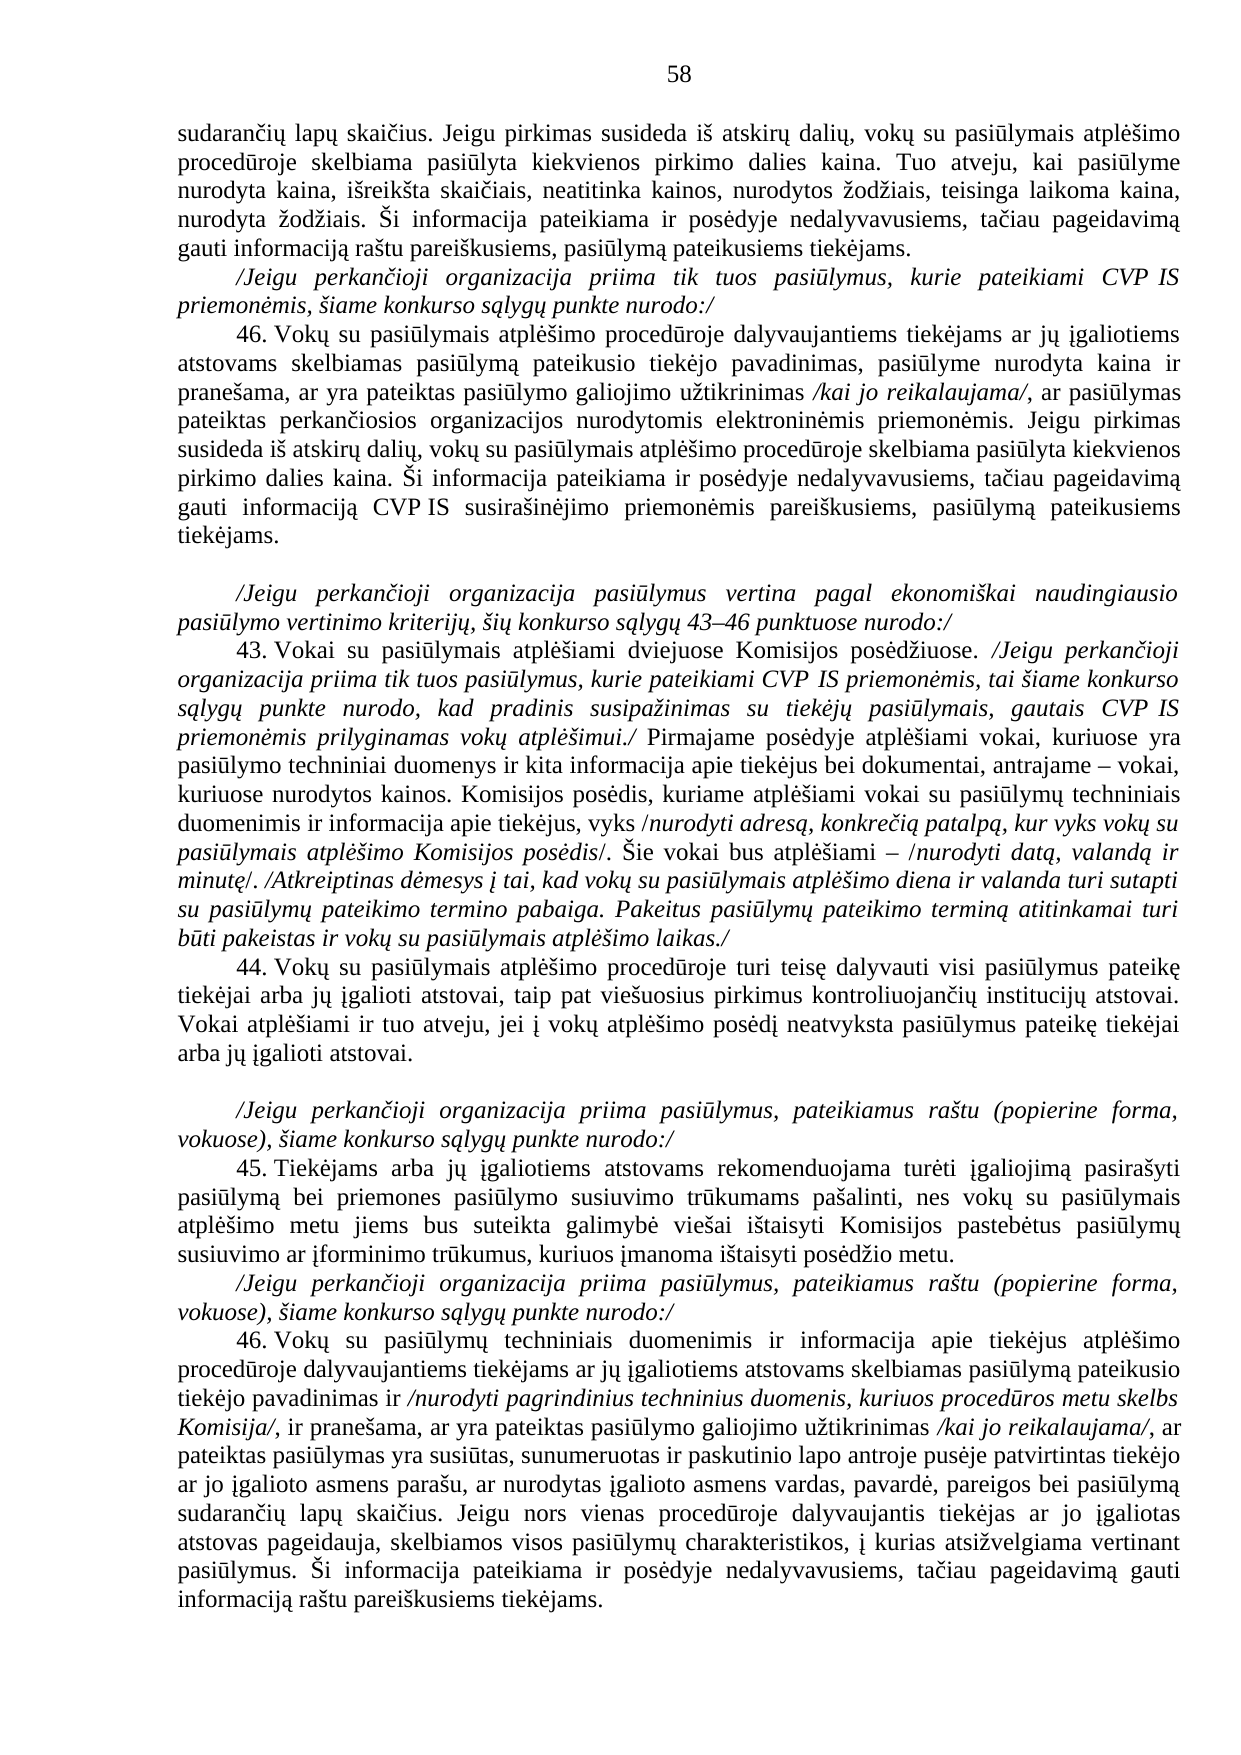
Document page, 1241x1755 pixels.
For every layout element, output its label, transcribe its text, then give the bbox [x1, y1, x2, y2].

text /Jeigu perkančioji organizacija pasiūlymus vertina pagal ekonomiškai naudingiausio pasiūlymo vertinimo kriterijų, šių konkurso sąlygų 43–46 punktuose nurodo:/ [177, 578, 1181, 636]
text 43. Vokai su pasiūlymais atplėšiami dviejuose Komisijos posėdžiuose. /Jeigu perkančioji organizacija priima tik tuos pasiūlymus, kurie pateikiami CVP IS priemonėmis, tai šiame konkurso sąlygų punkte nurodo, kad pradinis susipažinimas su tiekėjų pasiūlymais, gautais CVP IS priemonėmis prilyginamas vokų atplėšimui./ Pirmajame posėdyje atplėšiami vokai, kuriuose yra pasiūlymo techniniai duomenys ir kita informacija apie tiekėjus bei dokumentai, antrajame – vokai, kuriuose nurodytos kainos. Komisijos posėdis, kuriame atplėšiami vokai su pasiūlymų techniniais duomenimis ir informacija apie tiekėjus, vyks /nurodyti adresą, konkrečią patalpą, kur vyks vokų su pasiūlymais atplėšimo Komisijos posėdis/. Šie vokai bus atplėšiami – /nurodyti datą, valandą ir minutę/. /Atkreiptinas dėmesys į tai, kad vokų su pasiūlymais atplėšimo diena ir valanda turi sutapti su pasiūlymų pateikimo termino pabaiga. Pakeitus pasiūlymų pateikimo terminą atitinkamai turi būti pakeistas ir vokų su pasiūlymais atplėšimo laikas./ [177, 636, 1181, 952]
text /Jeigu perkančioji organizacija priima pasiūlymus, pateikiamus raštu (popierine forma, vokuose), šiame konkurso sąlygų punkte nurodo:/ [177, 1096, 1181, 1153]
text 45. Tiekėjams arba jų įgaliotiems atstovams rekomenduojama turėti įgaliojimą pasirašyti pasiūlymą bei priemones pasiūlymo susiuvimo trūkumams pašalinti, nes vokų su pasiūlymais atplėšimo metu jiems bus suteikta galimybė viešai ištaisyti Komisijos pastebėtus pasiūlymų susiuvimo ar įforminimo trūkumus, kuriuos įmanoma ištaisyti posėdžio metu. [177, 1153, 1181, 1268]
text /Jeigu perkančioji organizacija priima tik tuos pasiūlymus, kurie pateikiami CVP IS priemonėmis, šiame konkurso sąlygų punkte nurodo:/ [177, 262, 1181, 319]
text 44. Vokų su pasiūlymais atplėšimo procedūroje turi teisę dalyvauti visi pasiūlymus pateikę tiekėjai arba jų įgalioti atstovai, taip pat viešuosius pirkimus kontroliuojančių institucijų atstovai. Vokai atplėšiami ir tuo atveju, jei į vokų atplėšimo posėdį neatvyksta pasiūlymus pateikę tiekėjai arba jų įgalioti atstovai. [177, 952, 1181, 1067]
text 46. Vokų su pasiūlymų techniniais duomenimis ir informacija apie tiekėjus atplėšimo procedūroje dalyvaujantiems tiekėjams ar jų įgaliotiems atstovams skelbiamas pasiūlymą pateikusio tiekėjo pavadinimas ir /nurodyti pagrindinius techninius duomenis, kuriuos procedūros metu skelbs Komisija/, ir pranešama, ar yra pateiktas pasiūlymo galiojimo užtikrinimas /kai jo reikalaujama/, ar pateiktas pasiūlymas yra susiūtas, sunumeruotas ir paskutinio lapo antroje pusėje patvirtintas tiekėjo ar jo įgalioto asmens parašu, ar nurodytas įgalioto asmens vardas, pavardė, pareigos bei pasiūlymą sudarančių lapų skaičius. Jeigu nors vienas procedūroje dalyvaujantis tiekėjas ar jo įgaliotas atstovas pageidauja, skelbiamos visos pasiūlymų charakteristikos, į kurias atsižvelgiama vertinant pasiūlymus. Ši informacija pateikiama ir posėdyje nedalyvavusiems, tačiau pageidavimą gauti informaciją raštu pareiškusiems tiekėjams. [177, 1326, 1181, 1613]
text 46. Vokų su pasiūlymais atplėšimo procedūroje dalyvaujantiems tiekėjams ar jų įgaliotiems atstovams skelbiamas pasiūlymą pateikusio tiekėjo pavadinimas, pasiūlyme nurodyta kaina ir pranešama, ar yra pateiktas pasiūlymo galiojimo užtikrinimas /kai jo reikalaujama/, ar pasiūlymas pateiktas perkančiosios organizacijos nurodytomis elektroninėmis priemonėmis. Jeigu pirkimas susideda iš atskirų dalių, vokų su pasiūlymais atplėšimo procedūroje skelbiama pasiūlyta kiekvienos pirkimo dalies kaina. Ši informacija pateikiama ir posėdyje nedalyvavusiems, tačiau pageidavimą gauti informaciją CVP IS susirašinėjimo priemonėmis pareiškusiems, pasiūlymą pateikusiems tiekėjams. [177, 319, 1181, 549]
text /Jeigu perkančioji organizacija priima pasiūlymus, pateikiamus raštu (popierine forma, vokuose), šiame konkurso sąlygų punkte nurodo:/ [177, 1268, 1181, 1326]
text sudarančių lapų skaičius. Jeigu pirkimas susideda iš atskirų dalių, vokų su pasiūlymais atplėšimo procedūroje skelbiama pasiūlyta kiekvienos pirkimo dalies kaina. Tuo atveju, kai pasiūlyme nurodyta kaina, išreikšta skaičiais, neatitinka kainos, nurodytos žodžiais, teisinga laikoma kaina, nurodyta žodžiais. Ši informacija pateikiama ir posėdyje nedalyvavusiems, tačiau pageidavimą gauti informaciją raštu pareiškusiems, pasiūlymą pateikusiems tiekėjams. [177, 118, 1181, 262]
